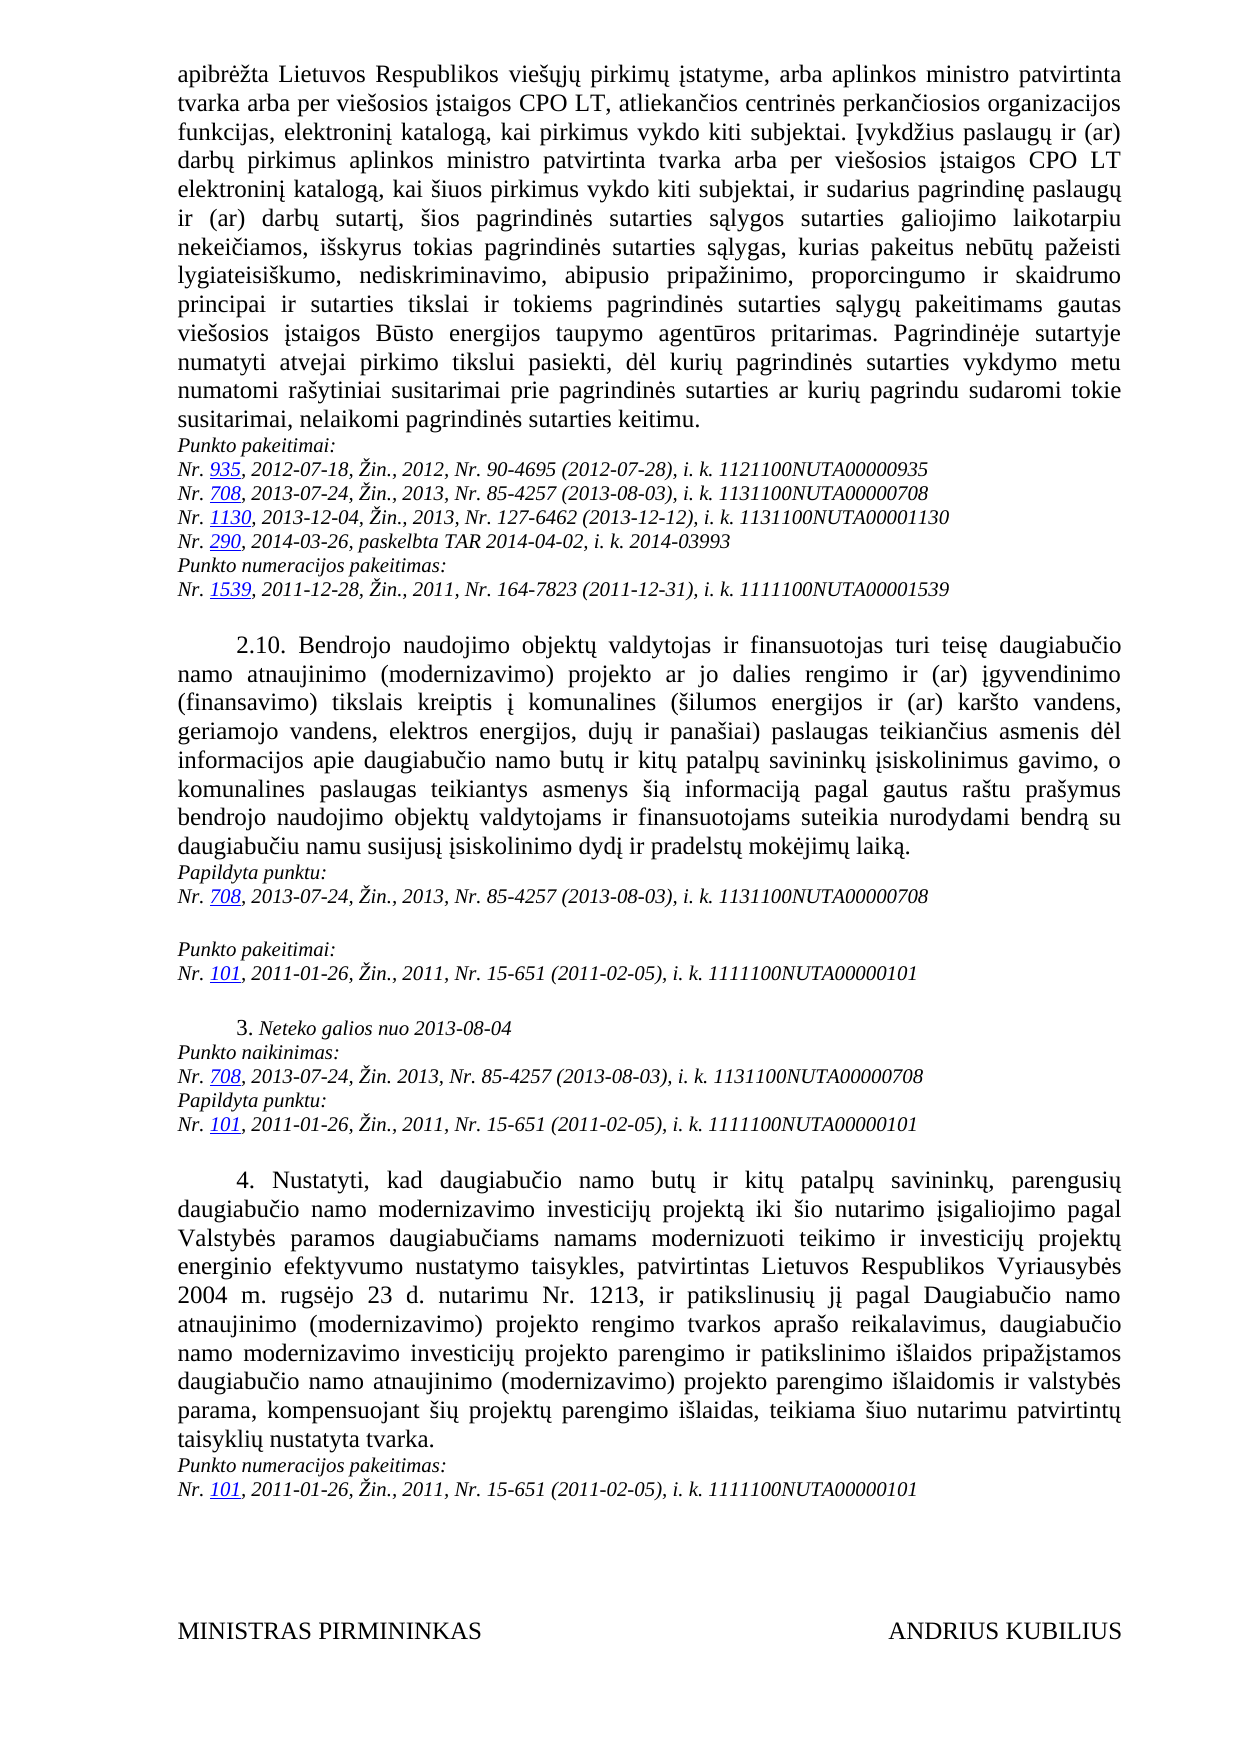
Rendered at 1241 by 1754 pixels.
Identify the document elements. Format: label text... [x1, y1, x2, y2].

text Nr. 708, 2013-07-24, Žin., 2013, Nr. 85-4257 (2013-08-03), i. k. 1131100NUTA00000708 [177, 481, 1122, 505]
text Papildyta punktu: [177, 860, 1122, 884]
text Nr. 290, 2014-03-26, paskelbta TAR 2014-04-02, i. k. 2014-03993 [177, 529, 1122, 553]
text Nr. 101, 2011-01-26, Žin., 2011, Nr. 15-651 (2011-02-05), i. k. 1111100NUTA00000101 [177, 961, 1122, 985]
text Nr. 708, 2013-07-24, Žin., 2013, Nr. 85-4257 (2013-08-03), i. k. 1131100NUTA00000708 [177, 884, 1122, 908]
text Nr. 101, 2011-01-26, Žin., 2011, Nr. 15-651 (2011-02-05), i. k. 1111100NUTA00000101 [177, 1477, 1122, 1501]
text Punkto pakeitimai: [177, 433, 1122, 457]
text Punkto pakeitimai: [177, 937, 1122, 961]
text 2.10. Bendrojo naudojimo objektų valdytojas ir finansuotojas turi teisę daugiabučio namo atnaujinimo (modernizavimo) projekto ar jo dalies rengimo ir (ar) įgyvendinimo (finansavimo) tikslais kreiptis į komunalines (šilumos energijos ir (ar) karšto vandens, geriamojo vandens, elektros energijos, dujų ir panašiai) paslaugas teikiančius asmenis dėl informacijos apie daugiabučio namo butų ir kitų patalpų savininkų įsiskolinimus gavimo, o komunalines paslaugas teikiantys asmenys šią informaciją pagal gautus raštu prašymus bendrojo naudojimo objektų valdytojams ir finansuotojams suteikia nurodydami bendrą su daugiabučiu namu susijusį įsiskolinimo dydį ir pradelstų mokėjimų laiką. [177, 630, 1122, 860]
text 3. Neteko galios nuo 2013-08-04 [177, 1014, 1122, 1040]
text Nr. 1130, 2013-12-04, Žin., 2013, Nr. 127-6462 (2013-12-12), i. k. 1131100NUTA00001130 [177, 505, 1122, 529]
text Punkto naikinimas: [177, 1040, 1122, 1064]
text Punkto numeracijos pakeitimas: [177, 553, 1122, 577]
text Nr. 101, 2011-01-26, Žin., 2011, Nr. 15-651 (2011-02-05), i. k. 1111100NUTA00000101 [177, 1112, 1122, 1136]
text 4. Nustatyti, kad daugiabučio namo butų ir kitų patalpų savininkų, parengusių daugiabučio namo modernizavimo investicijų projektą iki šio nutarimo įsigaliojimo pagal Valstybės paramos daugiabučiams namams modernizuoti teikimo ir investicijų projektų energinio efektyvumo nustatymo taisykles, patvirtintas Lietuvos Respublikos Vyriausybės 2004 m. rugsėjo 23 d. nutarimu Nr. 1213, ir patikslinusių jį pagal Daugiabučio namo atnaujinimo (modernizavimo) projekto rengimo tvarkos aprašo reikalavimus, daugiabučio namo modernizavimo investicijų projekto parengimo ir patikslinimo išlaidos pripažįstamos daugiabučio namo atnaujinimo (modernizavimo) projekto parengimo išlaidomis ir valstybės parama, kompensuojant šių projektų parengimo išlaidas, teikiama šiuo nutarimu patvirtintų taisyklių nustatyta tvarka. [177, 1165, 1122, 1453]
text MINISTRAS PIRMININKAS ANDRIUS KUBILIUS [177, 1616, 1122, 1644]
text Papildyta punktu: [177, 1088, 1122, 1112]
text Nr. 708, 2013-07-24, Žin. 2013, Nr. 85-4257 (2013-08-03), i. k. 1131100NUTA00000708 [177, 1064, 1122, 1088]
text Nr. 935, 2012-07-18, Žin., 2012, Nr. 90-4695 (2012-07-28), i. k. 1121100NUTA00000935 [177, 457, 1122, 481]
text apibrėžta Lietuvos Respublikos viešųjų pirkimų įstatyme, arba aplinkos ministro patvirtinta tvarka arba per viešosios įstaigos CPO LT, atliekančios centrinės perkančiosios organizacijos funkcijas, elektroninį katalogą, kai pirkimus vykdo kiti subjektai. Įvykdžius paslaugų ir (ar) darbų pirkimus aplinkos ministro patvirtinta tvarka arba per viešosios įstaigos CPO LT elektroninį katalogą, kai šiuos pirkimus vykdo kiti subjektai, ir sudarius pagrindinę paslaugų ir (ar) darbų sutartį, šios pagrindinės sutarties sąlygos sutarties galiojimo laikotarpiu nekeičiamos, išskyrus tokias pagrindinės sutarties sąlygas, kurias pakeitus nebūtų pažeisti lygiateisiškumo, nediskriminavimo, abipusio pripažinimo, proporcingumo ir skaidrumo principai ir sutarties tikslai ir tokiems pagrindinės sutarties sąlygų pakeitimams gautas viešosios įstaigos Būsto energijos taupymo agentūros pritarimas. Pagrindinėje sutartyje numatyti atvejai pirkimo tikslui pasiekti, dėl kurių pagrindinės sutarties vykdymo metu numatomi rašytiniai susitarimai prie pagrindinės sutarties ar kurių pagrindu sudaromi tokie susitarimai, nelaikomi pagrindinės sutarties keitimu. [177, 59, 1122, 433]
text Nr. 1539, 2011-12-28, Žin., 2011, Nr. 164-7823 (2011-12-31), i. k. 1111100NUTA00001539 [177, 577, 1122, 601]
text Punkto numeracijos pakeitimas: [177, 1453, 1122, 1477]
